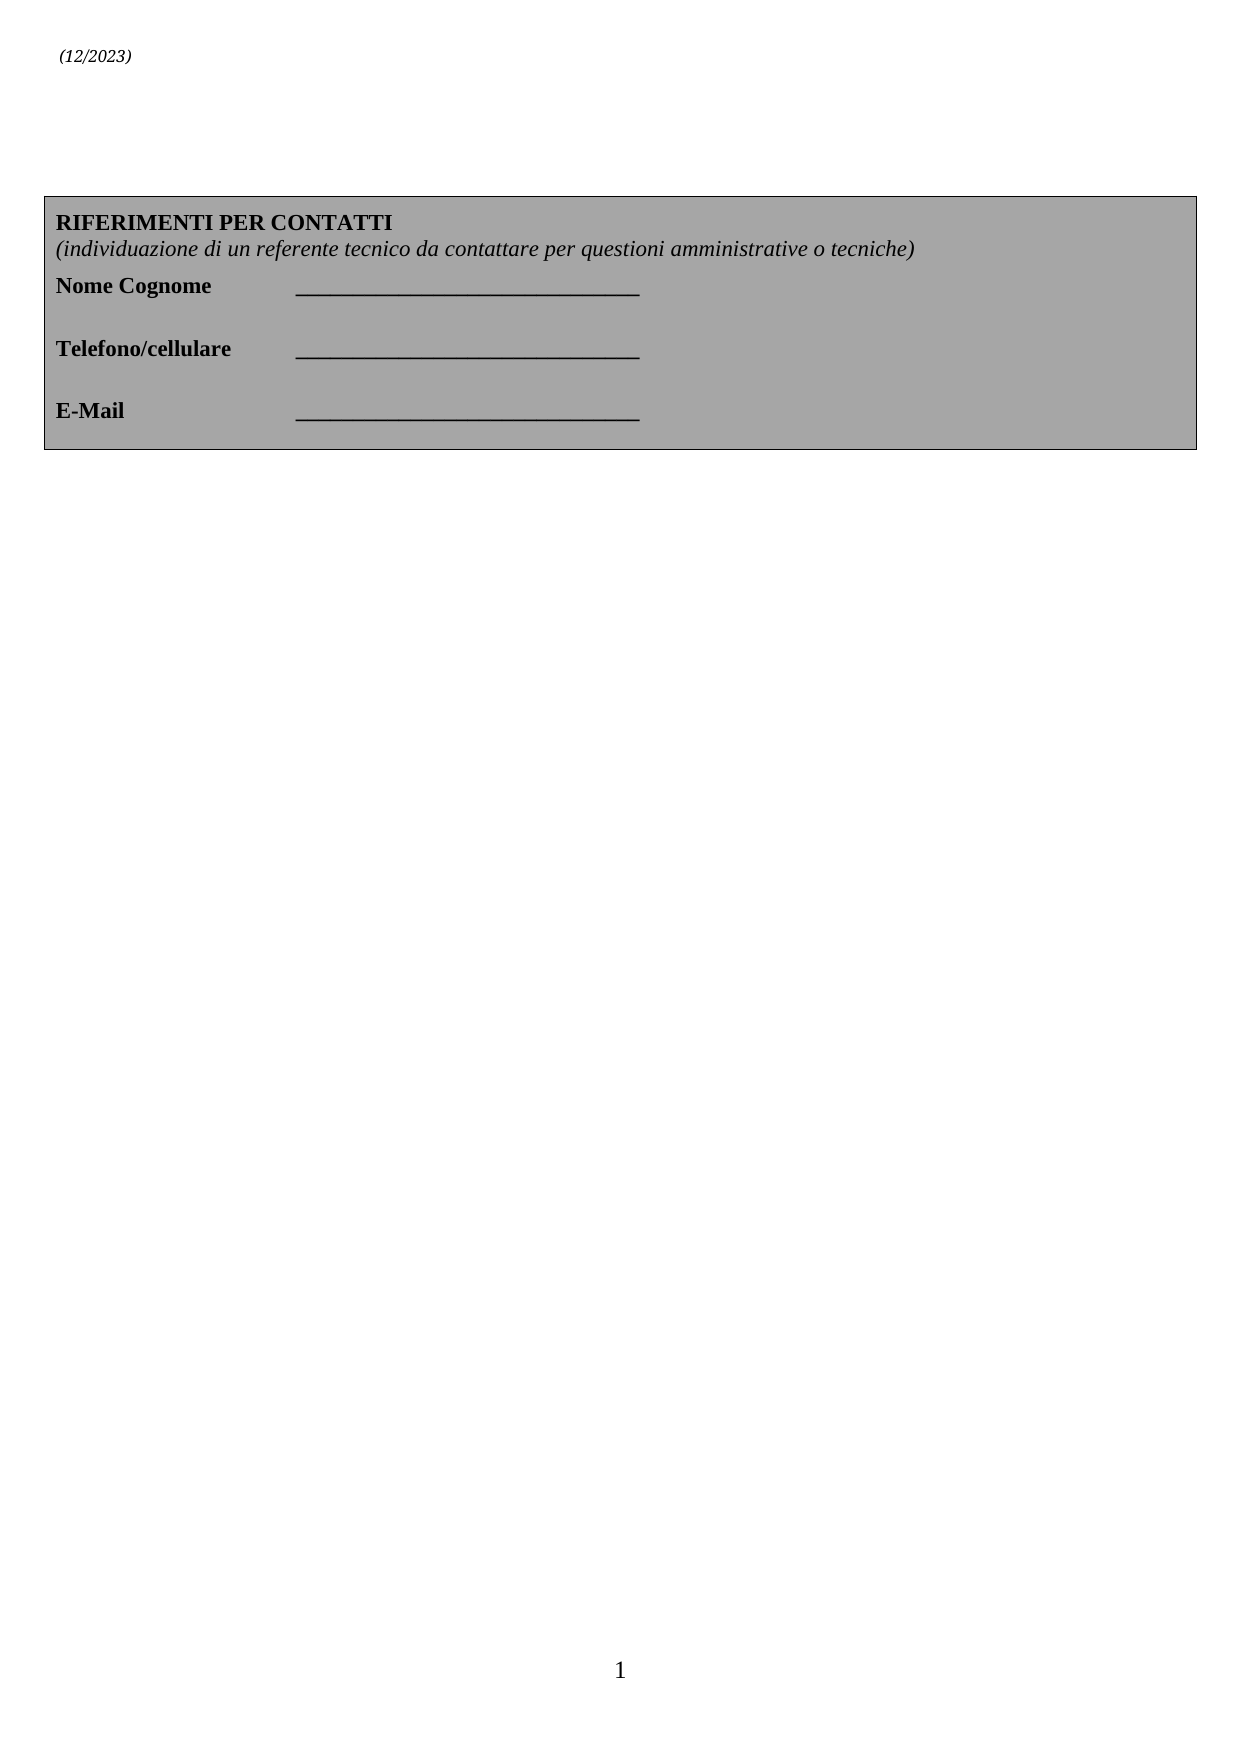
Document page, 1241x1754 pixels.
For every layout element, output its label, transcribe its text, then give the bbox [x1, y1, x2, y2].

table_header RIFERIMENTI PER CONTATTI (individuazione di un referente tecnico da contattare per questioni amministrative o tecniche) Nome Cognome ______________________________ Telefono/cellulare ______________________________ E-Mail ______________________________ [45, 197, 1196, 449]
